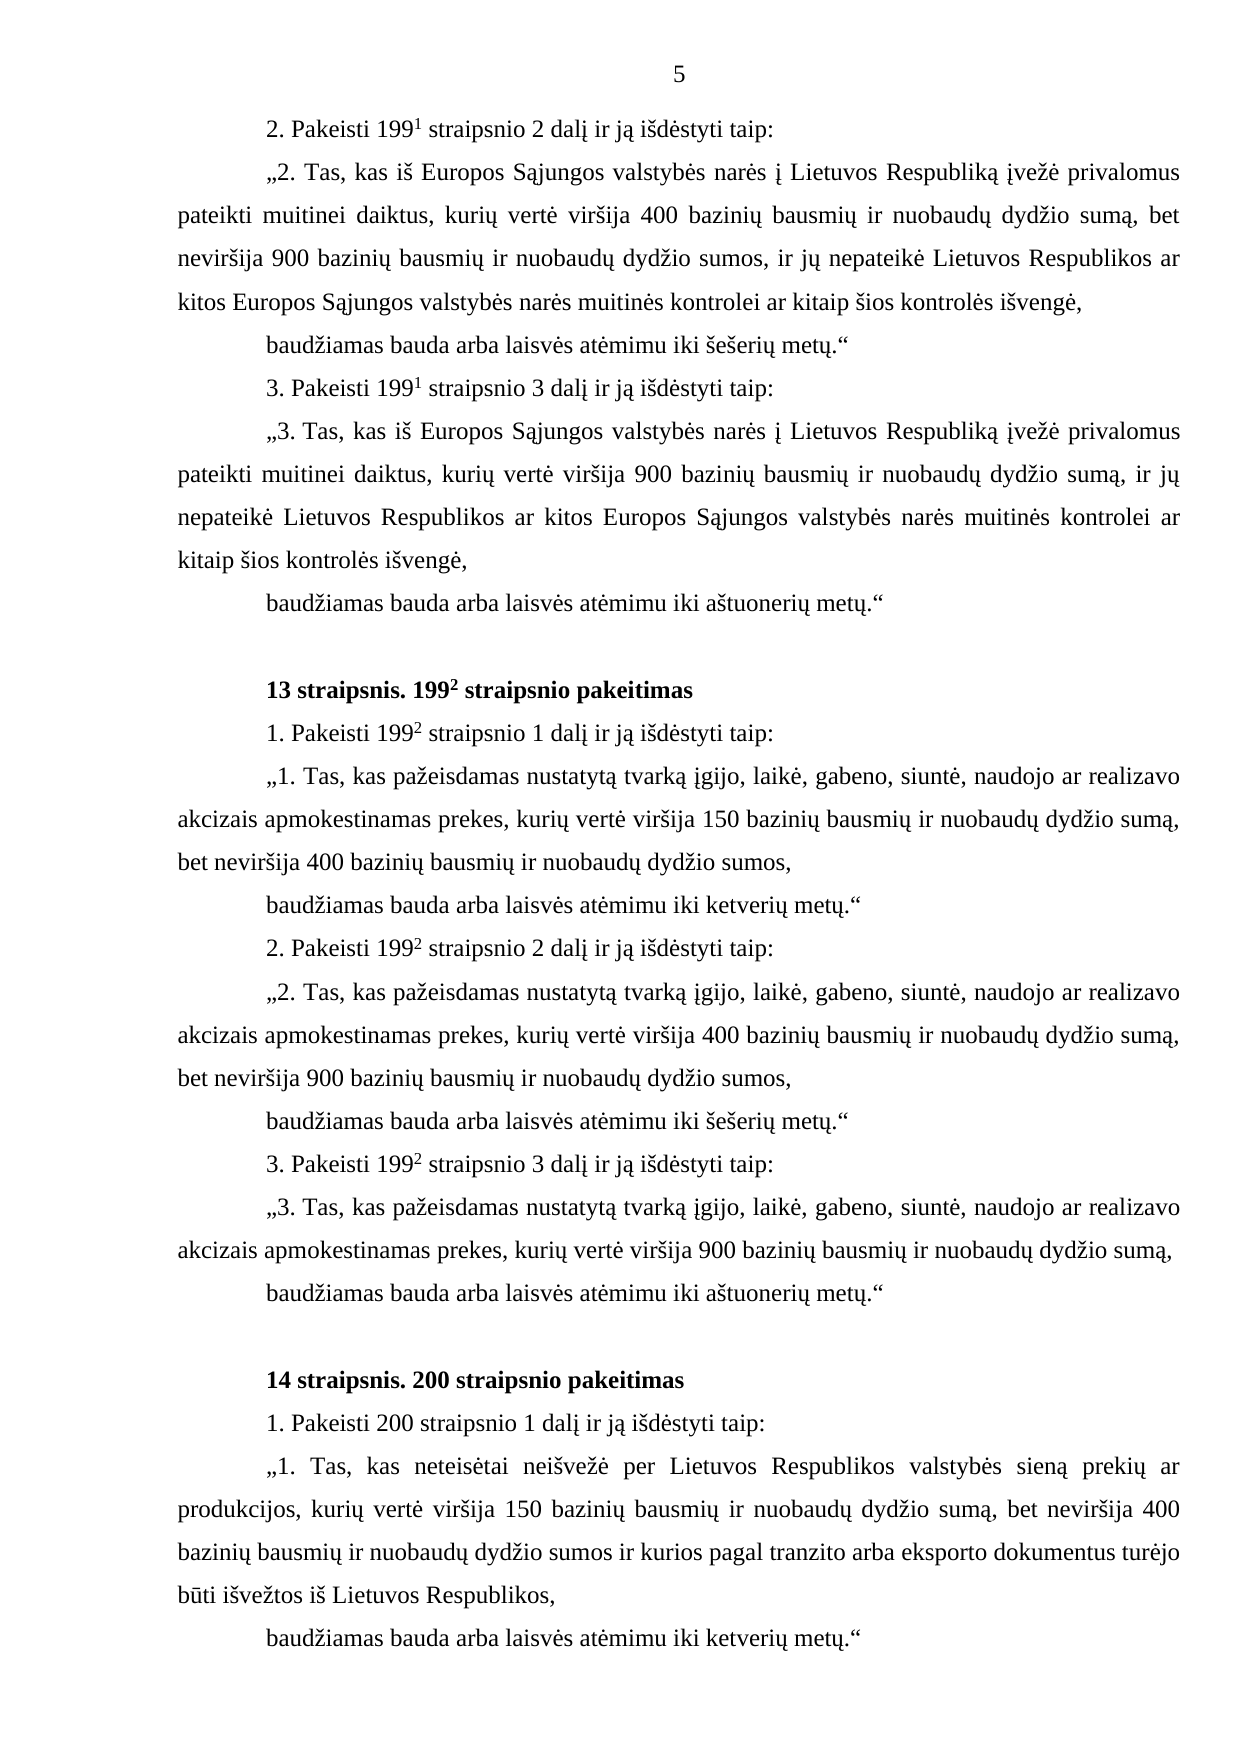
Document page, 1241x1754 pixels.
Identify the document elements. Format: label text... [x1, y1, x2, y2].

text 1. Pakeisti 200 straipsnio 1 dalį ir ją išdėstyti taip: [177, 1408, 1181, 1437]
text „3. Tas, kas iš Europos Sąjungos valstybės narės į Lietuvos Respubliką įvežė privalomus pateikti muitinei daiktus, kurių vertė viršija 900 bazinių bausmių ir nuobaudų dydžio sumą, ir jų nepateikė Lietuvos Respublikos ar kitos Europos Sąjungos valstybės narės muitinės kontrolei ar kitaip šios kontrolės išvengė, [177, 416, 1181, 574]
text „1. Tas, kas neteisėtai neišvežė per Lietuvos Respublikos valstybės sieną prekių ar produkcijos, kurių vertė viršija 150 bazinių bausmių ir nuobaudų dydžio sumą, bet neviršija 400 bazinių bausmių ir nuobaudų dydžio sumos ir kurios pagal tranzito arba eksporto dokumentus turėjo būti išvežtos iš Lietuvos Respublikos, [177, 1451, 1181, 1609]
text baudžiamas bauda arba laisvės atėmimu iki ketverių metų.“ [177, 890, 1181, 919]
text 2. Pakeisti 1991 straipsnio 2 dalį ir ją išdėstyti taip: [177, 114, 1181, 143]
text baudžiamas bauda arba laisvės atėmimu iki aštuonerių metų.“ [177, 588, 1181, 617]
text „3. Tas, kas pažeisdamas nustatytą tvarką įgijo, laikė, gabeno, siuntė, naudojo ar realizavo akcizais apmokestinamas prekes, kurių vertė viršija 900 bazinių bausmių ir nuobaudų dydžio sumą, [177, 1192, 1181, 1264]
text 13 straipsnis. 1992 straipsnio pakeitimas [177, 675, 1181, 703]
text baudžiamas bauda arba laisvės atėmimu iki šešerių metų.“ [177, 1106, 1181, 1135]
text 3. Pakeisti 1991 straipsnio 3 dalį ir ją išdėstyti taip: [177, 373, 1181, 402]
text „2. Tas, kas pažeisdamas nustatytą tvarką įgijo, laikė, gabeno, siuntė, naudojo ar realizavo akcizais apmokestinamas prekes, kurių vertė viršija 400 bazinių bausmių ir nuobaudų dydžio sumą, bet neviršija 900 bazinių bausmių ir nuobaudų dydžio sumos, [177, 977, 1181, 1092]
text 14 straipsnis. 200 straipsnio pakeitimas [177, 1365, 1181, 1393]
text baudžiamas bauda arba laisvės atėmimu iki šešerių metų.“ [177, 330, 1181, 358]
text baudžiamas bauda arba laisvės atėmimu iki ketverių metų.“ [177, 1623, 1181, 1652]
text 3. Pakeisti 1992 straipsnio 3 dalį ir ją išdėstyti taip: [177, 1149, 1181, 1178]
text 2. Pakeisti 1992 straipsnio 2 dalį ir ją išdėstyti taip: [177, 933, 1181, 962]
text 1. Pakeisti 1992 straipsnio 1 dalį ir ją išdėstyti taip: [177, 718, 1181, 747]
text „1. Tas, kas pažeisdamas nustatytą tvarką įgijo, laikė, gabeno, siuntė, naudojo ar realizavo akcizais apmokestinamas prekes, kurių vertė viršija 150 bazinių bausmių ir nuobaudų dydžio sumą, bet neviršija 400 bazinių bausmių ir nuobaudų dydžio sumos, [177, 761, 1181, 876]
text „2. Tas, kas iš Europos Sąjungos valstybės narės į Lietuvos Respubliką įvežė privalomus pateikti muitinei daiktus, kurių vertė viršija 400 bazinių bausmių ir nuobaudų dydžio sumą, bet neviršija 900 bazinių bausmių ir nuobaudų dydžio sumos, ir jų nepateikė Lietuvos Respublikos ar kitos Europos Sąjungos valstybės narės muitinės kontrolei ar kitaip šios kontrolės išvengė, [177, 157, 1181, 315]
text baudžiamas bauda arba laisvės atėmimu iki aštuonerių metų.“ [177, 1278, 1181, 1307]
